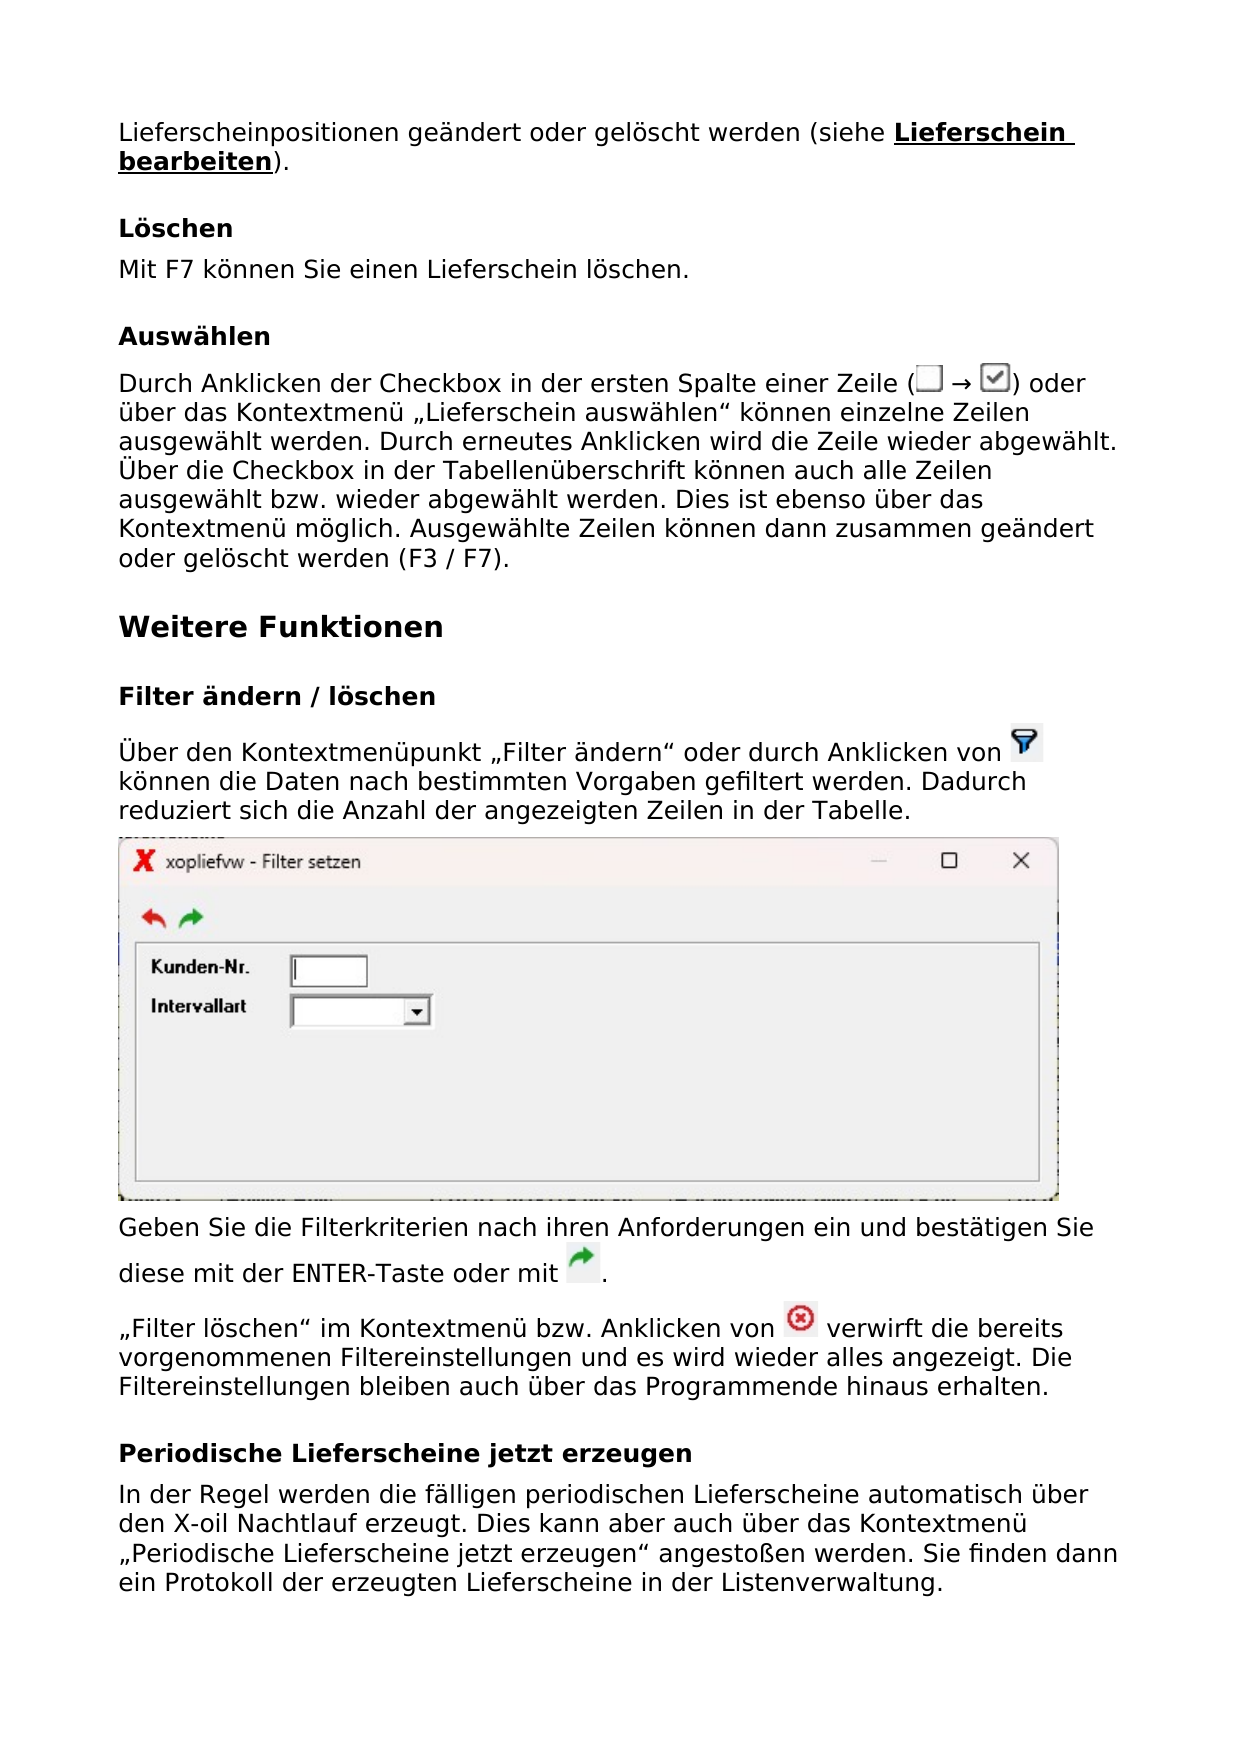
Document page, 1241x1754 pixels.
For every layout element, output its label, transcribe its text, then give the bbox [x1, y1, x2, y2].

text Über den Kontextmenüpunkt „Filter ändern“ oder durch Anklicken von können die Daten nach bestimmten Vorgaben gefiltert werden. Dadurch reduziert sich die Anzahl der angezeigten Zeilen in der Tabelle. [118, 724, 1122, 825]
subtitle Periodische Lieferscheine jetzt erzeugen [118, 1439, 1122, 1468]
text Mit F7 können Sie einen Lieferschein löschen. [118, 256, 1122, 285]
picture [916, 365, 943, 392]
text Geben Sie die Filterkriterien nach ihren Anforderungen ein und bestätigen Sie diese mit der ENTER-Taste oder mit . [118, 1213, 1122, 1289]
picture [783, 1301, 819, 1337]
subtitle Filter ändern / löschen [118, 682, 1122, 711]
text Durch Anklicken der Checkbox in der ersten Spalte einer Zeile ( → ) oder über das Kontextmenü „Lieferschein auswählen“ können einzelne Zeilen ausgewählt werden. Durch erneutes Anklicken wird die Zeile wieder abgewählt. Über die Checkbox in der Tabellenüberschrift können auch alle Zeilen ausgewählt bzw. wieder abgewählt werden. Dies ist ebenso über das Kontextmenü möglich. Ausgewählte Zeilen können dann zusammen geändert oder gelöscht werden (F3 / F7). [118, 364, 1122, 573]
subtitle Löschen [118, 214, 1122, 243]
text In der Regel werden die fälligen periodischen Lieferscheine automatisch über den X-oil Nachtlauf erzeugt. Dies kann aber auch über das Kontextmenü „Periodische Lieferscheine jetzt erzeugen“ angestoßen werden. Sie finden dann ein Protokoll der erzeugten Lieferscheine in der Listenverwaltung. [118, 1481, 1122, 1597]
picture [566, 1242, 601, 1283]
picture [979, 363, 1012, 392]
picture [1010, 723, 1044, 762]
text „Filter löschen“ im Kontextmenü bzw. Anklicken von verwirft die bereits vorgenommenen Filtereinstellungen und es wird wieder alles angezeigt. Die Filtereinstellungen bleiben auch über das Programmende hinaus erhalten. [118, 1301, 1122, 1401]
picture [118, 837, 1059, 1201]
text Lieferscheinpositionen geändert oder gelöscht werden (siehe Lieferschein bearbeiten). [118, 118, 1122, 176]
subtitle Weitere Funktionen [118, 611, 1122, 644]
subtitle Auswählen [118, 322, 1122, 351]
